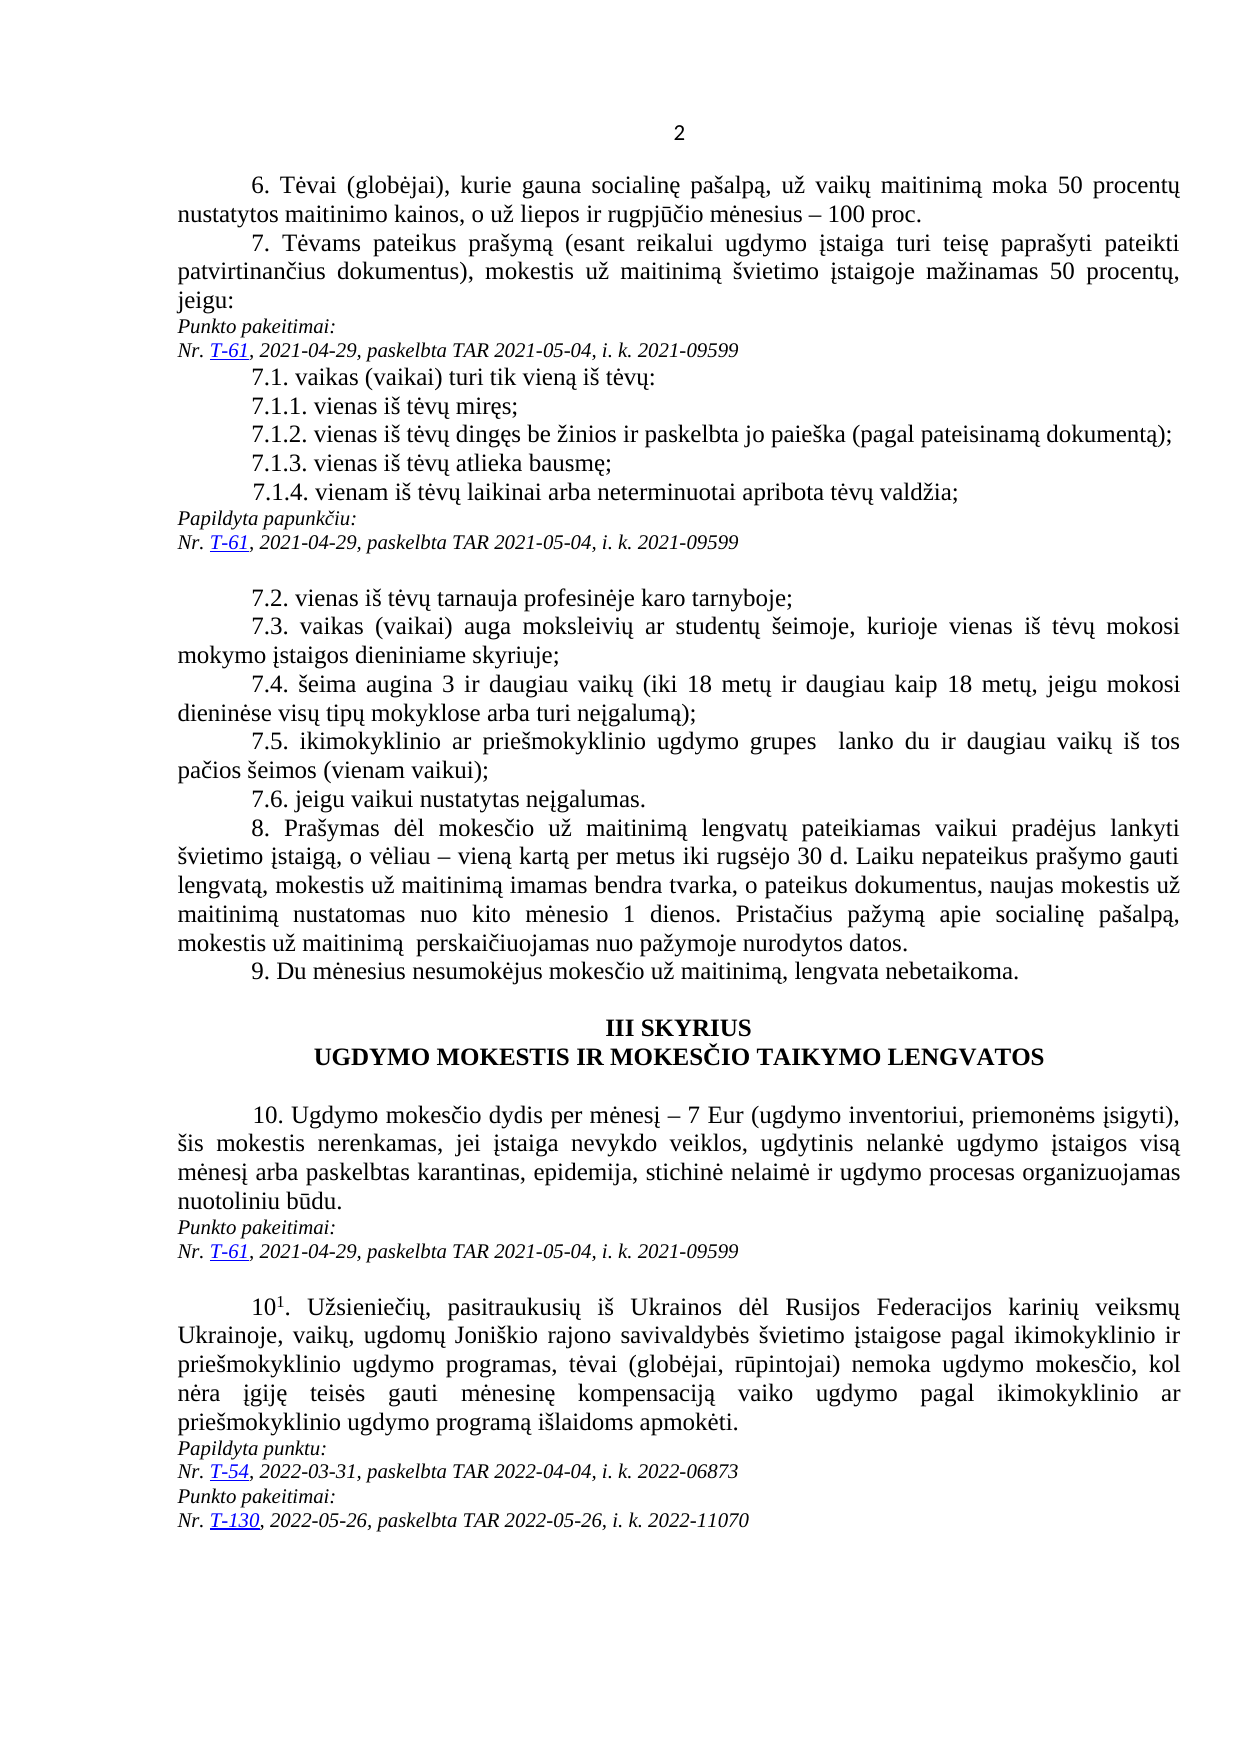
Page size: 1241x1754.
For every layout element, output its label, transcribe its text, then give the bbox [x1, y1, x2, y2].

text Punkto pakeitimai: [177, 1215, 1181, 1239]
text III SKYRIUS [177, 1014, 1180, 1042]
text 7.2. vienas iš tėvų tarnauja profesinėje karo tarnyboje; [177, 583, 1181, 611]
text 101. Užsieniečių, pasitraukusių iš Ukrainos dėl Rusijos Federacijos karinių veiksmų Ukrainoje, vaikų, ugdomų Joniškio rajono savivaldybės švietimo įstaigose pagal ikimokyklinio ir priešmokyklinio ugdymo programas, tėvai (globėjai, rūpintojai) nemoka ugdymo mokesčio, kol nėra įgiję teisės gauti mėnesinę kompensaciją vaiko ugdymo pagal ikimokyklinio ar priešmokyklinio ugdymo programą išlaidoms apmokėti. [177, 1292, 1181, 1435]
text UGDYMO MOKESTIS IR MOKESČIO TAIKYMO LENGVATOS [177, 1042, 1181, 1071]
text Punkto pakeitimai: [177, 314, 1181, 338]
text 9. Du mėnesius nesumokėjus mokesčio už maitinimą, lengvata nebetaikoma. [177, 956, 1181, 985]
text Nr. T-61, 2021-04-29, paskelbta TAR 2021-05-04, i. k. 2021-09599 [177, 1239, 1181, 1263]
text Nr. T-61, 2021-04-29, paskelbta TAR 2021-05-04, i. k. 2021-09599 [177, 530, 1181, 554]
text 7.6. jeigu vaikui nustatytas neįgalumas. [177, 784, 1181, 813]
text 7.1.2. vienas iš tėvų dingęs be žinios ir paskelbta jo paieška (pagal pateisinamą dokumentą); [177, 419, 1181, 448]
text 7.1.3. vienas iš tėvų atlieka bausmę; [177, 448, 1181, 477]
text Nr. T-61, 2021-04-29, paskelbta TAR 2021-05-04, i. k. 2021-09599 [177, 338, 1181, 362]
text Papildyta punktu: [177, 1435, 1181, 1459]
text Nr. T-54, 2022-03-31, paskelbta TAR 2022-04-04, i. k. 2022-06873 [177, 1459, 1181, 1483]
text 7.4. šeima augina 3 ir daugiau vaikų (iki 18 metų ir daugiau kaip 18 metų, jeigu mokosi dieninėse visų tipų mokyklose arba turi neįgalumą); [177, 669, 1181, 726]
text Papildyta papunkčiu: [177, 506, 1181, 530]
text 7. Tėvams pateikus prašymą (esant reikalui ugdymo įstaiga turi teisę paprašyti pateikti patvirtinančius dokumentus), mokestis už maitinimą švietimo įstaigoje mažinamas 50 procentų, jeigu: [177, 228, 1181, 314]
text 7.1. vaikas (vaikai) turi tik vieną iš tėvų: [177, 362, 1181, 391]
text 6. Tėvai (globėjai), kurie gauna socialinę pašalpą, už vaikų maitinimą moka 50 procentų nustatytos maitinimo kainos, o už liepos ir rugpjūčio mėnesius – 100 proc. [177, 170, 1181, 228]
text Nr. T-130, 2022-05-26, paskelbta TAR 2022-05-26, i. k. 2022-11070 [177, 1508, 1181, 1532]
text 10. Ugdymo mokesčio dydis per mėnesį – 7 Eur (ugdymo inventoriui, priemonėms įsigyti), šis mokestis nerenkamas, jei įstaiga nevykdo veiklos, ugdytinis nelankė ugdymo įstaigos visą mėnesį arba paskelbtas karantinas, epidemija, stichinė nelaimė ir ugdymo procesas organizuojamas nuotoliniu būdu. [177, 1100, 1181, 1215]
text 7.3. vaikas (vaikai) auga moksleivių ar studentų šeimoje, kurioje vienas iš tėvų mokosi mokymo įstaigos dieniniame skyriuje; [177, 611, 1181, 669]
text Punkto pakeitimai: [177, 1483, 1181, 1508]
text 8. Prašymas dėl mokesčio už maitinimą lengvatų pateikiamas vaikui pradėjus lankyti švietimo įstaigą, o vėliau – vieną kartą per metus iki rugsėjo 30 d. Laiku nepateikus prašymo gauti lengvatą, mokestis už maitinimą imamas bendra tvarka, o pateikus dokumentus, naujas mokestis už maitinimą nustatomas nuo kito mėnesio 1 dienos. Pristačius pažymą apie socialinę pašalpą, mokestis už maitinimą perskaičiuojamas nuo pažymoje nurodytos datos. [177, 813, 1181, 956]
text 7.1.4. vienam iš tėvų laikinai arba neterminuotai apribota tėvų valdžia; [177, 477, 1181, 506]
text 7.5. ikimokyklinio ar priešmokyklinio ugdymo grupes lanko du ir daugiau vaikų iš tos pačios šeimos (vienam vaikui); [177, 726, 1181, 784]
text 7.1.1. vienas iš tėvų miręs; [177, 391, 1181, 419]
